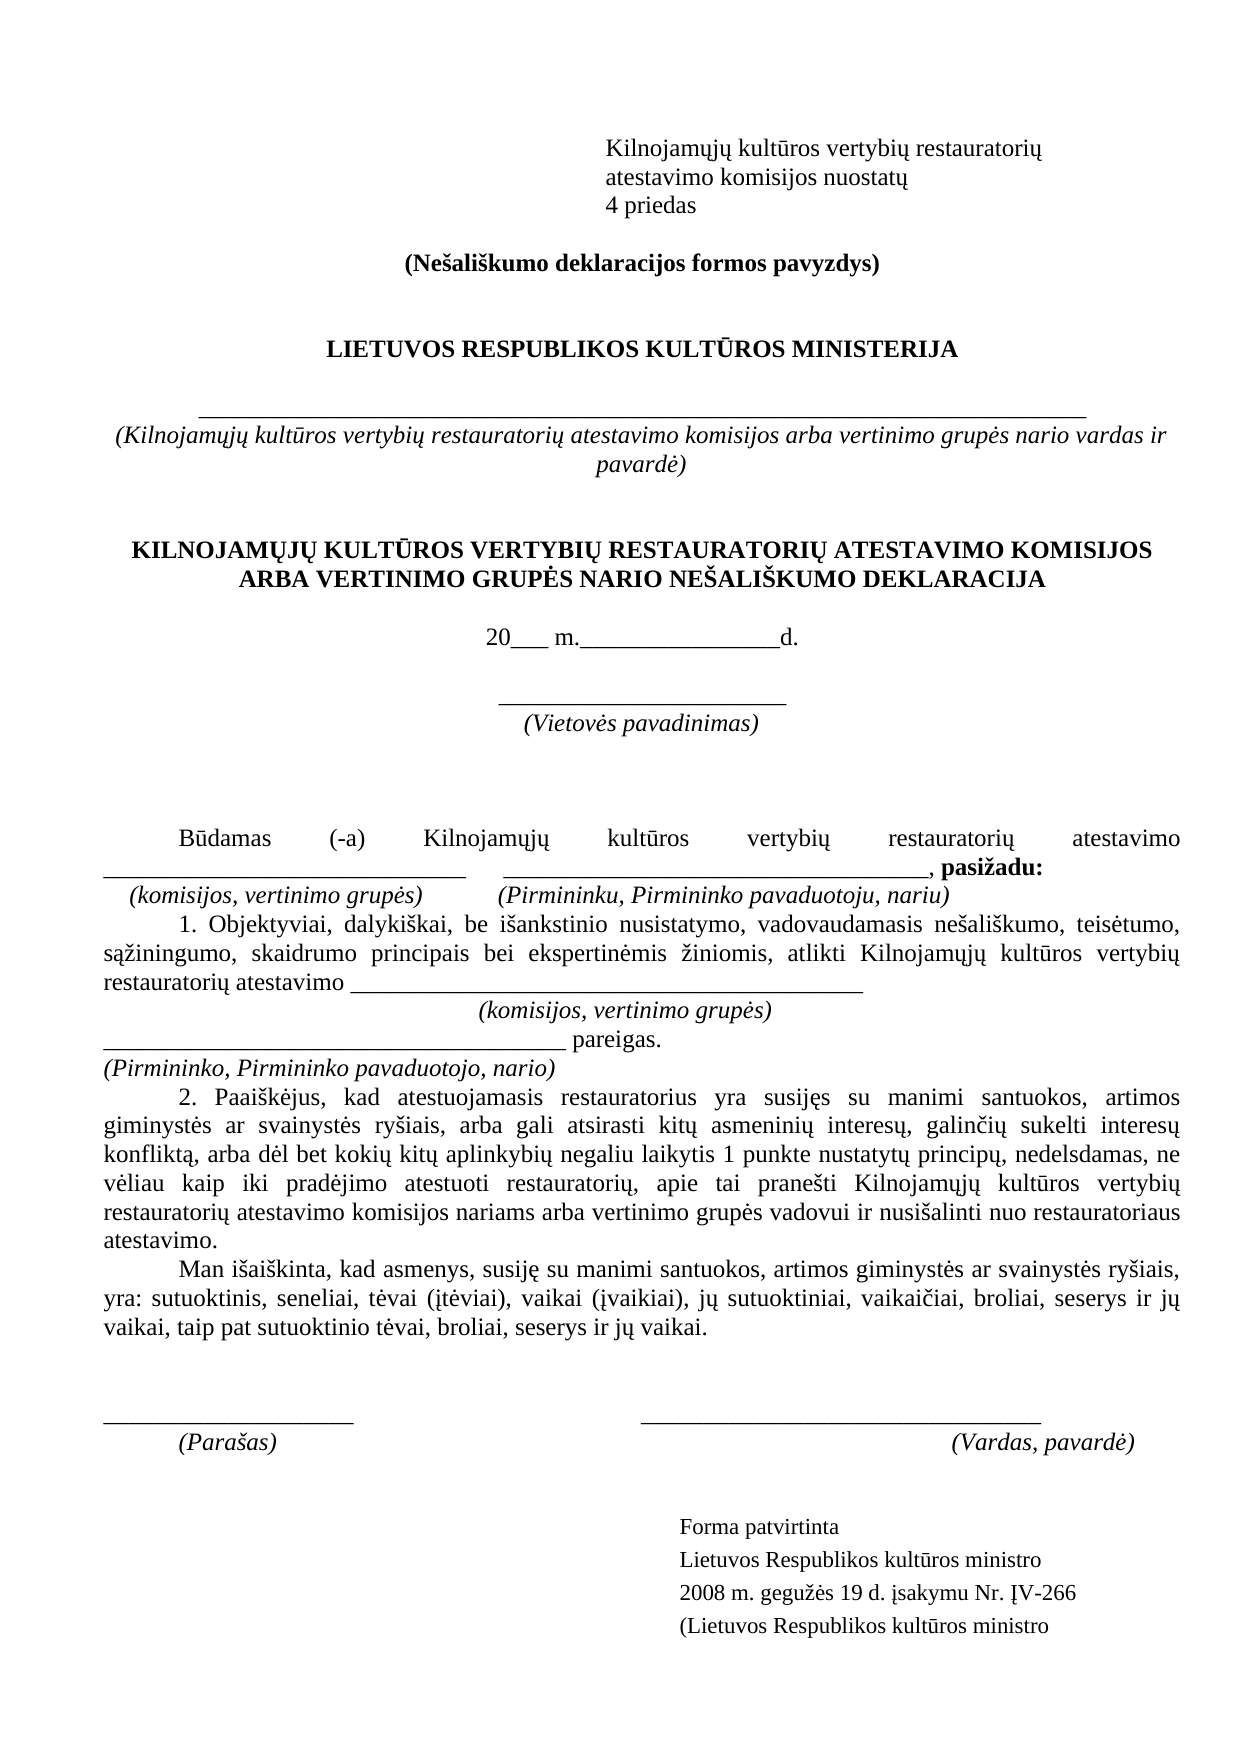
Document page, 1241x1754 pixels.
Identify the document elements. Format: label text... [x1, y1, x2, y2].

text 20___ m.________________d. [103, 622, 1181, 650]
text 2008 m. gegužės 19 d. įsakymu Nr. ĮV-266 [679, 1579, 1181, 1606]
text (Kilnojamųjų kultūros vertybių restauratorių atestavimo komisijos arba vertinimo grupės nario vardas ir pavardė) [103, 420, 1181, 478]
text (komisijos, vertinimo grupės) (Pirmininku, Pirmininko pavaduotoju, nariu) [103, 880, 1181, 909]
text (Parašas) (Vardas, pavardė) [103, 1427, 1181, 1455]
text 1. Objektyviai, dalykiškai, be išankstinio nusistatymo, vadovaudamasis nešališkumo, teisėtumo, sąžiningumo, skaidrumo principais bei ekspertinėmis žiniomis, atlikti Kilnojamųjų kultūros vertybių restauratorių atestavimo _________________________________________ [103, 909, 1181, 995]
text Lietuvos Respublikos kultūros ministro [679, 1546, 1181, 1572]
text (Lietuvos Respublikos kultūros ministro [679, 1612, 1181, 1639]
text Forma patvirtinta [103, 1513, 1181, 1539]
text KILNOJAMŲJŲ KULTŪROS VERTYBIŲ RESTAURATORIŲ ATESTAVIMO KOMISIJOS ARBA VERTINIMO GRUPĖS NARIO NEŠALIŠKUMO DEKLARACIJA [103, 535, 1181, 593]
text Kilnojamųjų kultūros vertybių restauratorių [605, 133, 1181, 162]
text 2. Paaiškėjus, kad atestuojamasis restauratorius yra susijęs su manimi santuokos, artimos giminystės ar svainystės ryšiais, arba gali atsirasti kitų asmeninių interesų, galinčių sukelti interesų konfliktą, arba dėl bet kokių kitų aplinkybių negaliu laikytis 1 punkte nustatytų principų, nedelsdamas, ne vėliau kaip iki pradėjimo atestuoti restauratorių, apie tai pranešti Kilnojamųjų kultūros vertybių restauratorių atestavimo komisijos nariams arba vertinimo grupės vadovui ir nusišalinti nuo restauratoriaus atestavimo. [103, 1082, 1181, 1254]
text Man išaiškinta, kad asmenys, susiję su manimi santuokos, artimos giminystės ar svainystės ryšiais, yra: sutuoktinis, seneliai, tėvai (įtėviai), vaikai (įvaikiai), jų sutuoktiniai, vaikaičiai, broliai, seserys ir jų vaikai, taip pat sutuoktinio tėvai, broliai, seserys ir jų vaikai. [103, 1254, 1181, 1340]
text ____________________ ________________________________ [103, 1398, 1181, 1427]
text _______________________ [103, 679, 1181, 708]
text 4 priedas [605, 190, 1240, 219]
text atestavimo komisijos nuostatų [605, 162, 1240, 190]
text _______________________________________________________________________ [103, 392, 1181, 420]
text (Pirmininko, Pirmininko pavaduotojo, nario) [103, 1053, 1181, 1082]
text _____________________________________ pareigas. [103, 1024, 1181, 1053]
text (komisijos, vertinimo grupės) [103, 995, 1181, 1024]
text (Vietovės pavadinimas) [103, 708, 1181, 737]
text Būdamas (-a) Kilnojamųjų kultūros vertybių restauratorių atestavimo _____________________________ __________________________________, pasižadu: [103, 823, 1181, 880]
text (Nešališkumo deklaracijos formos pavyzdys) [103, 248, 1181, 277]
text LIETUVOS RESPUBLIKOS KULTŪROS MINISTERIJA [103, 334, 1181, 363]
